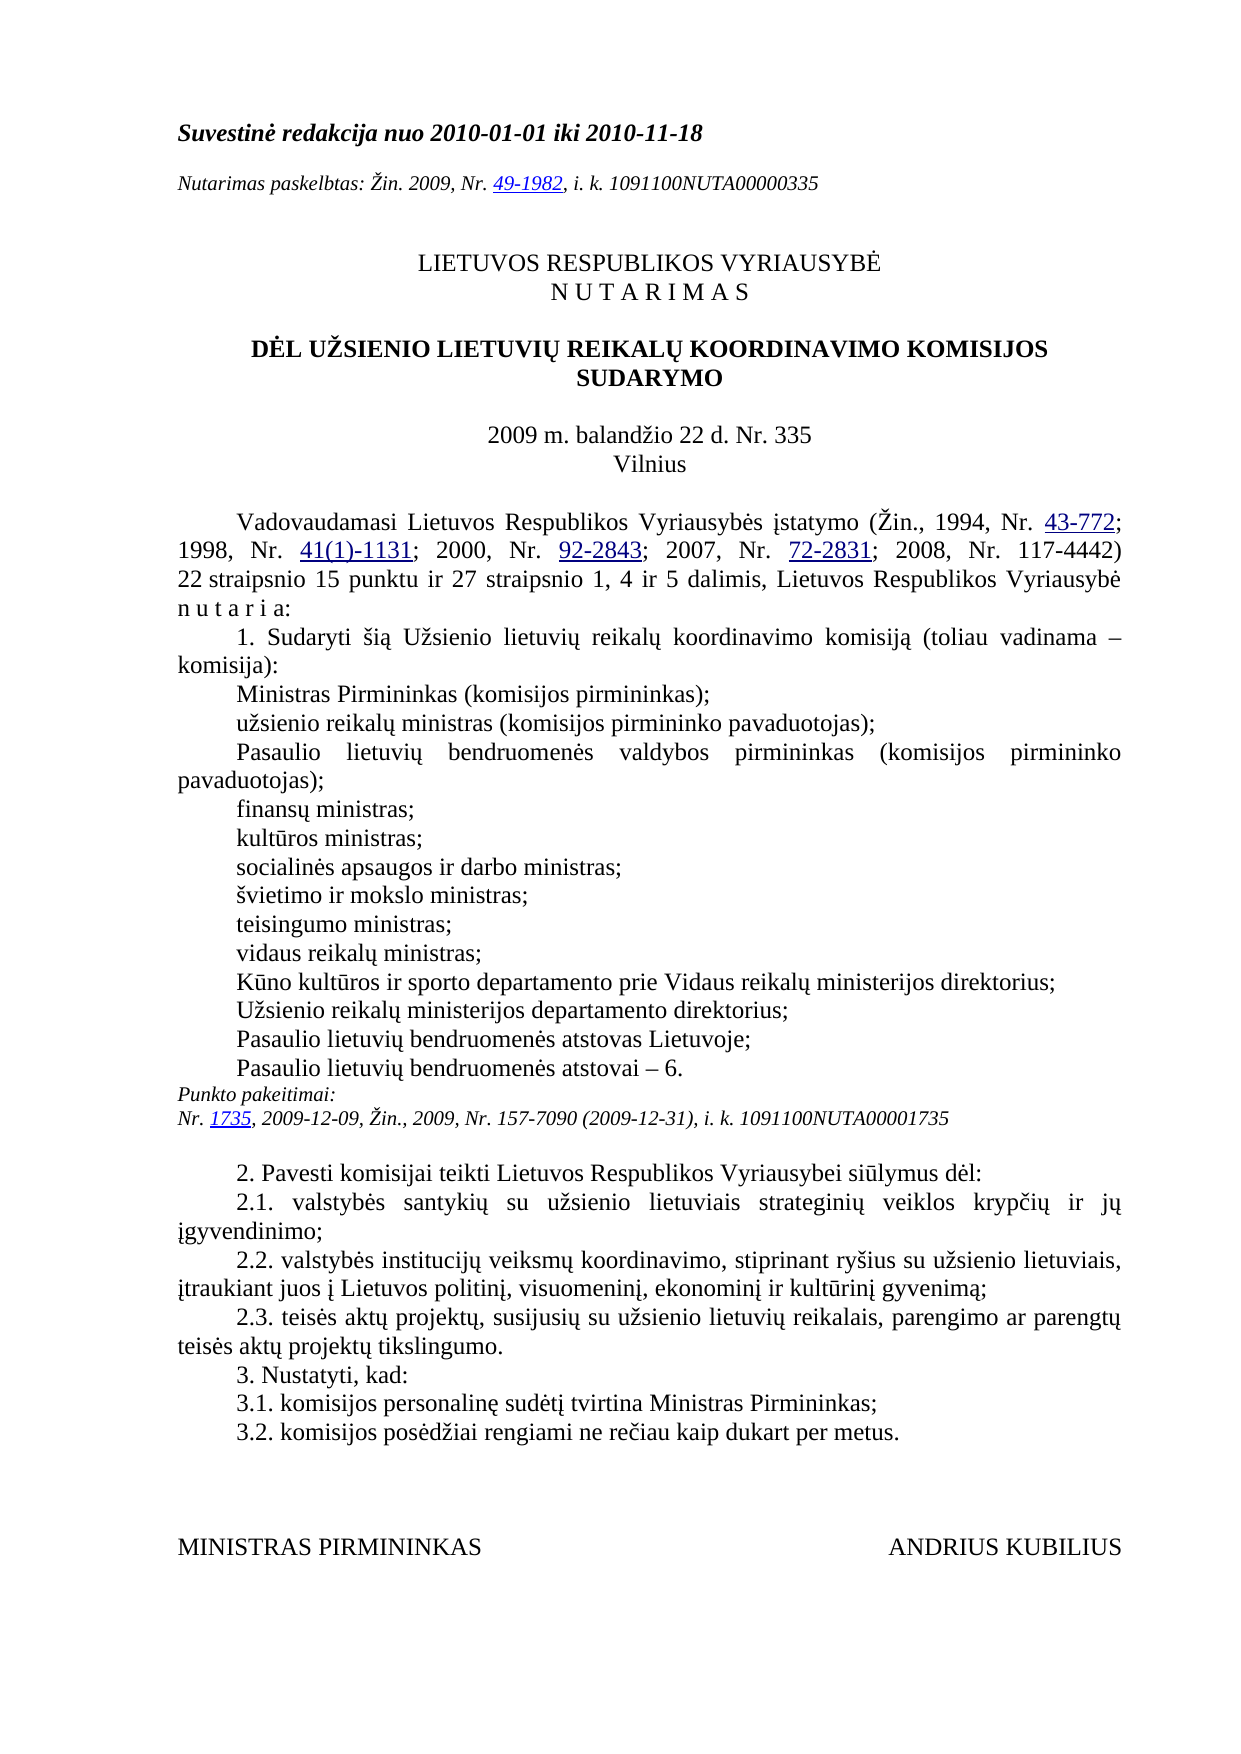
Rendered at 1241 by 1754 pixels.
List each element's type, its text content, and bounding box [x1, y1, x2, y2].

text 2009 m. balandžio 22 d. Nr. 335 [177, 420, 1122, 449]
text Punkto pakeitimai: [177, 1082, 1122, 1106]
text DĖL UŽSIENIO LIETUVIŲ REIKALŲ KOORDINAVIMO KOMISIJOS SUDARYMO [177, 334, 1122, 392]
text Vadovaudamasi Lietuvos Respublikos Vyriausybės įstatymo (Žin., 1994, Nr. 43-772; 1998, Nr. 41(1)-1131; 2000, Nr. 92-2843; 2007, Nr. 72-2831; 2008, Nr. 117-4442) 22 straipsnio 15 punktu ir 27 straipsnio 1, 4 ir 5 dalimis, Lietuvos Respublikos Vyriausybė nutaria: [177, 507, 1122, 622]
text teisingumo ministras; [177, 909, 1122, 938]
text 2.3. teisės aktų projektų, susijusių su užsienio lietuvių reikalais, parengimo ar parengtų teisės aktų projektų tikslingumo. [177, 1302, 1122, 1360]
text užsienio reikalų ministras (komisijos pirmininko pavaduotojas); [177, 708, 1122, 737]
text NUTARIMAS [177, 277, 1122, 305]
text Užsienio reikalų ministerijos departamento direktorius; [177, 995, 1122, 1024]
text Pasaulio lietuvių bendruomenės atstovai – 6. [177, 1053, 1122, 1082]
text Pasaulio lietuvių bendruomenės atstovas Lietuvoje; [177, 1024, 1122, 1053]
text Lietuvos Respublikos Vyriausybė [177, 248, 1122, 277]
text 2.1. valstybės santykių su užsienio lietuviais strateginių veiklos krypčių ir jų įgyvendinimo; [177, 1187, 1122, 1245]
text kultūros ministras; [177, 823, 1122, 852]
text finansų ministras; [177, 794, 1122, 823]
text Ministras Pirmininkas (komisijos pirmininkas); [177, 679, 1122, 708]
text Pasaulio lietuvių bendruomenės valdybos pirmininkas (komisijos pirmininko pavaduotojas); [177, 737, 1122, 794]
text Nr. 1735, 2009-12-09, Žin., 2009, Nr. 157-7090 (2009-12-31), i. k. 1091100NUTA00001735 [177, 1106, 1122, 1130]
text 3.2. komisijos posėdžiai rengiami ne rečiau kaip dukart per metus. [177, 1417, 1122, 1446]
text Kūno kultūros ir sporto departamento prie Vidaus reikalų ministerijos direktorius; [177, 967, 1122, 995]
text MINISTRAS PIRMININKAS ANDRIUS KUBILIUS [177, 1532, 1122, 1561]
text 3.1. komisijos personalinę sudėtį tvirtina Ministras Pirmininkas; [177, 1388, 1122, 1417]
text Vilnius [177, 449, 1122, 478]
text Nutarimas paskelbtas: Žin. 2009, Nr. 49-1982, i. k. 1091100NUTA00000335 [177, 171, 1122, 195]
text vidaus reikalų ministras; [177, 938, 1122, 967]
text Suvestinė redakcija nuo 2010-01-01 iki 2010-11-18 [177, 118, 1122, 147]
text socialinės apsaugos ir darbo ministras; [177, 852, 1122, 880]
text 1. Sudaryti šią Užsienio lietuvių reikalų koordinavimo komisiją (toliau vadinama – komisija): [177, 622, 1122, 679]
text švietimo ir mokslo ministras; [177, 880, 1122, 909]
text 2.2. valstybės institucijų veiksmų koordinavimo, stiprinant ryšius su užsienio lietuviais, įtraukiant juos į Lietuvos politinį, visuomeninį, ekonominį ir kultūrinį gyvenimą; [177, 1245, 1122, 1302]
text 3. Nustatyti, kad: [177, 1360, 1122, 1388]
text 2. Pavesti komisijai teikti Lietuvos Respublikos Vyriausybei siūlymus dėl: [177, 1158, 1122, 1187]
